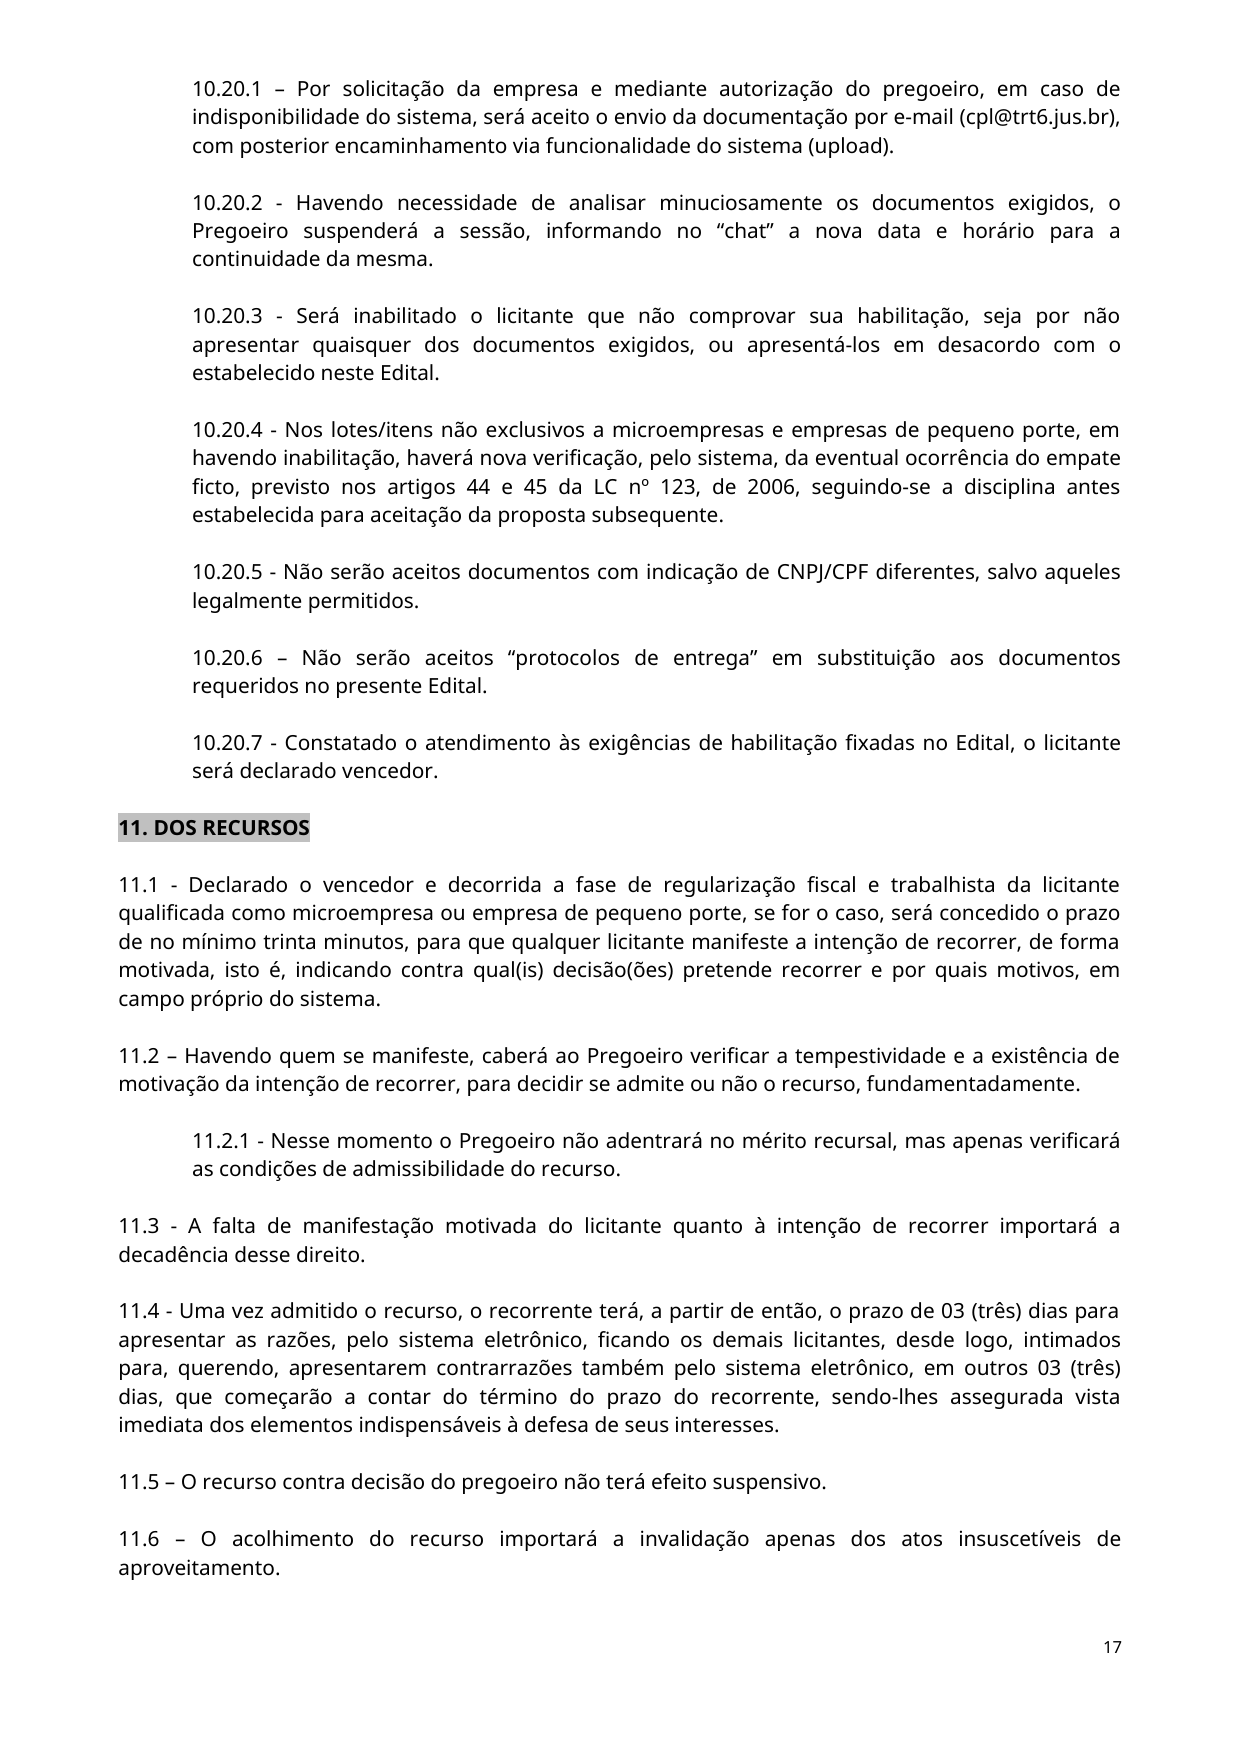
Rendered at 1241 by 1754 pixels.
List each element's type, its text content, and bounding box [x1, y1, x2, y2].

list 10.20.5 - Não serão aceitos documentos com indicação de CNPJ/CPF diferentes, salvo aqueles legalmente permitidos. [192, 557, 1122, 614]
text 10.20.3 - Será inabilitado o licitante que não comprovar sua habilitação, seja por não apresentar quaisquer dos documentos exigidos, ou apresentá-los em desacordo com o estabelecido neste Edital. [192, 301, 1122, 387]
text 11.6 – O acolhimento do recurso importará a invalidação apenas dos atos insuscetíveis de aproveitamento. [118, 1524, 1122, 1581]
text 11.1 - Declarado o vencedor e decorrida a fase de regularização fiscal e trabalhista da licitante qualificada como microempresa ou empresa de pequeno porte, se for o caso, será concedido o prazo de no mínimo trinta minutos, para que qualquer licitante manifeste a intenção de recorrer, de forma motivada, isto é, indicando contra qual(is) decisão(ões) pretende recorrer e por quais motivos, em campo próprio do sistema. [118, 870, 1122, 1012]
text 10.20.4 - Nos lotes/itens não exclusivos a microempresas e empresas de pequeno porte, em havendo inabilitação, haverá nova verificação, pelo sistema, da eventual ocorrência do empate ficto, previsto nos artigos 44 e 45 da LC nº 123, de 2006, seguindo-se a disciplina antes estabelecida para aceitação da proposta subsequente. [192, 415, 1122, 529]
text 11.2.1 - Nesse momento o Pregoeiro não adentrará no mérito recursal, mas apenas verificará as condições de admissibilidade do recurso. [192, 1126, 1122, 1183]
text 11.2 – Havendo quem se manifeste, caberá ao Pregoeiro verificar a tempestividade e a existência de motivação da intenção de recorrer, para decidir se admite ou não o recurso, fundamentadamente. [118, 1041, 1122, 1098]
text 11.3 - A falta de manifestação motivada do licitante quanto à intenção de recorrer importará a decadência desse direito. [118, 1211, 1122, 1268]
text 10.20.1 – Por solicitação da empresa e mediante autorização do pregoeiro, em caso de indisponibilidade do sistema, será aceito o envio da documentação por e-mail (cpl@trt6.jus.br), com posterior encaminhamento via funcionalidade do sistema (upload). [192, 74, 1122, 159]
text 11. DOS RECURSOS [118, 813, 1122, 842]
text 11.5 – O recurso contra decisão do pregoeiro não terá efeito suspensivo. [118, 1467, 1122, 1496]
text 10.20.6 – Não serão aceitos “protocolos de entrega” em substituição aos documentos requeridos no presente Edital. [192, 643, 1122, 699]
text 11.4 - Uma vez admitido o recurso, o recorrente terá, a partir de então, o prazo de 03 (três) dias para apresentar as razões, pelo sistema eletrônico, ficando os demais licitantes, desde logo, intimados para, querendo, apresentarem contrarrazões também pelo sistema eletrônico, em outros 03 (três) dias, que começarão a contar do término do prazo do recorrente, sendo-lhes assegurada vista imediata dos elementos indispensáveis à defesa de seus interesses. [118, 1297, 1122, 1439]
text 10.20.2 - Havendo necessidade de analisar minuciosamente os documentos exigidos, o Pregoeiro suspenderá a sessão, informando no “chat” a nova data e horário para a continuidade da mesma. [192, 188, 1122, 273]
text 10.20.7 - Constatado o atendimento às exigências de habilitação fixadas no Edital, o licitante será declarado vencedor. [192, 728, 1122, 785]
